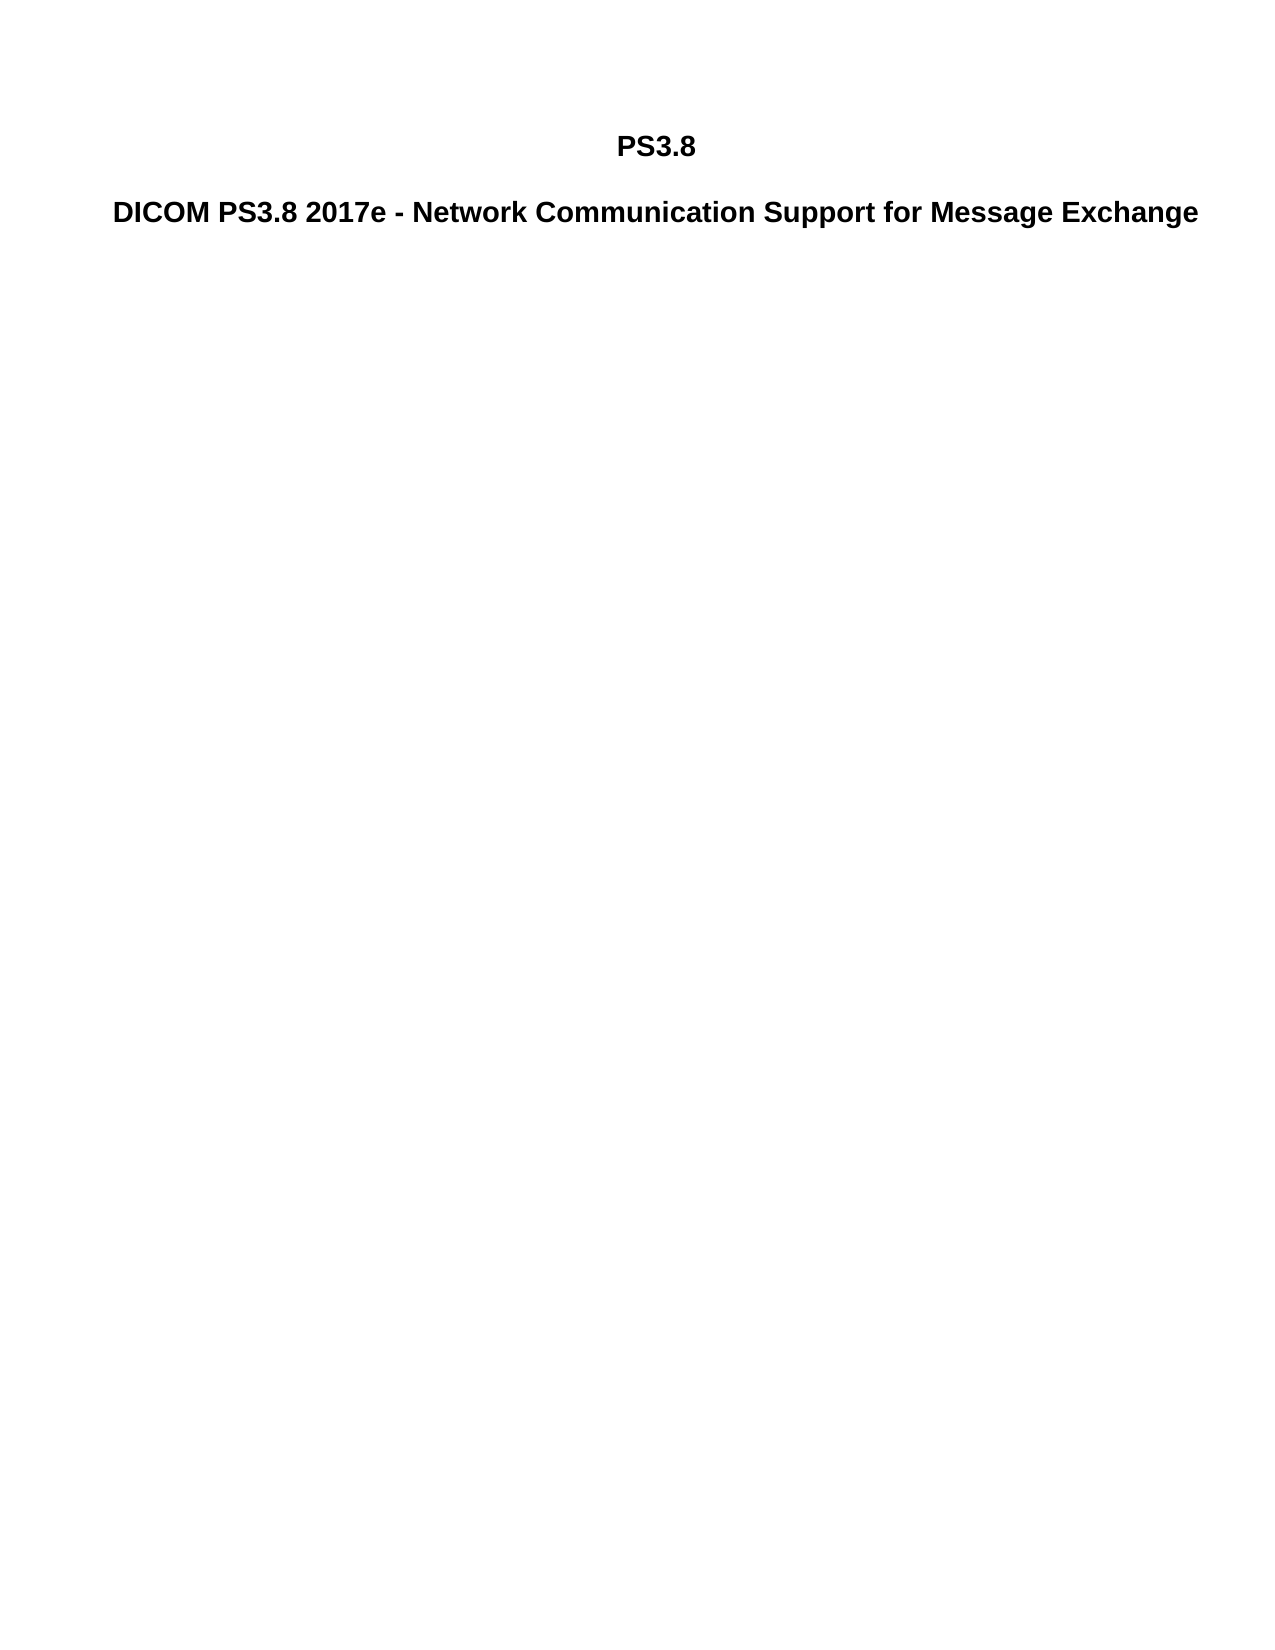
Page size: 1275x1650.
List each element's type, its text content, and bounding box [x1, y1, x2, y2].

text PS3.8 [112, 129, 1200, 162]
text DICOM PS3.8 2017e - Network Communication Support for Message Exchange [112, 195, 1200, 228]
